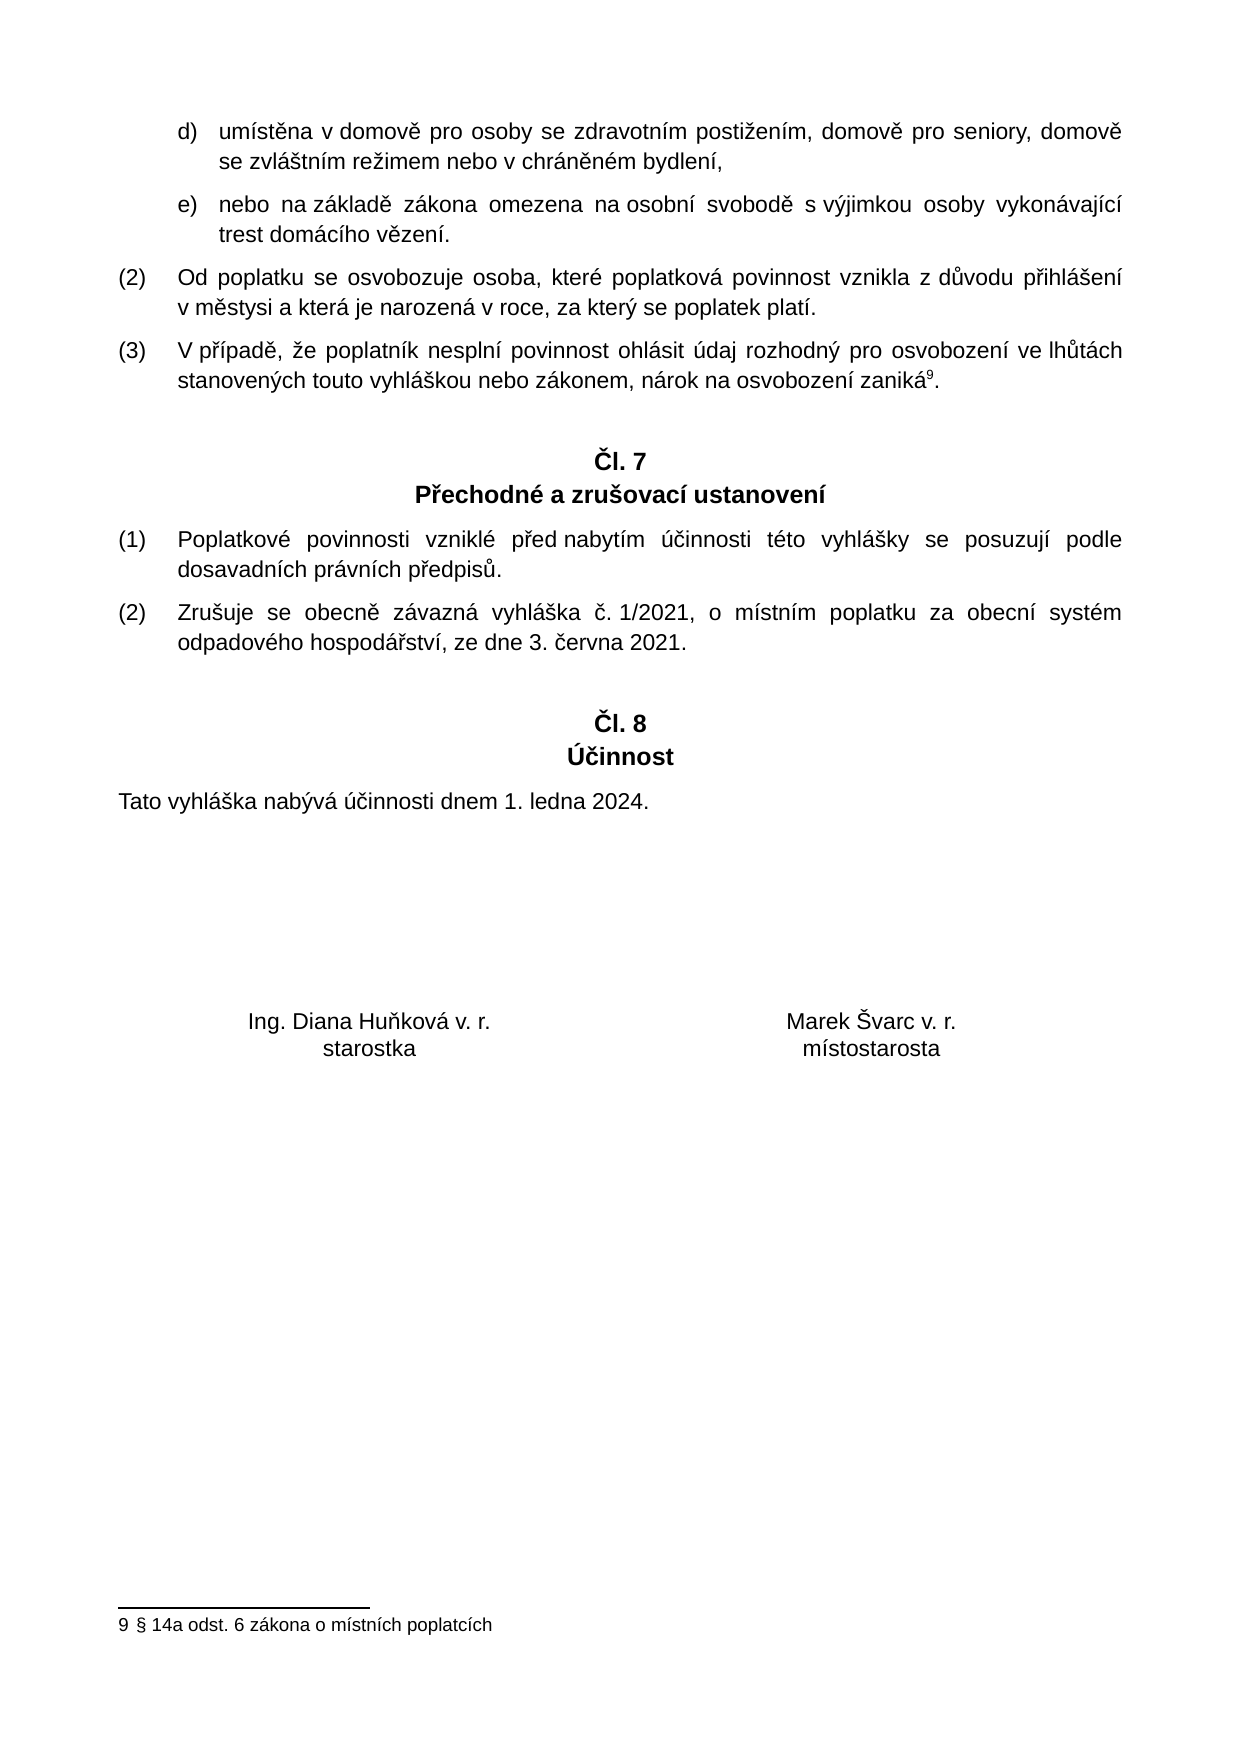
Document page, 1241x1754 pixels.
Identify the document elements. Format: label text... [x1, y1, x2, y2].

table_cell [620, 1067, 1122, 1185]
subtitle Čl. 7 Přechodné a zrušovací ustanovení [118, 447, 1122, 509]
subtitle Čl. 8 Účinnost [118, 709, 1122, 771]
table_header Ing. Diana Huňková v. r. starostka [118, 949, 620, 1067]
list nebo na základě zákona omezena na osobní svobodě s výjimkou osoby vykonávající trest domácího vězení. [177, 191, 1122, 248]
table_cell [118, 1067, 620, 1185]
text Tato vyhláška nabývá účinnosti dnem 1. ledna 2024. [118, 788, 1122, 814]
list Od poplatku se osvobozuje osoba, které poplatková povinnost vznikla z důvodu přihlášení v městysi a která je narozená v roce, za který se poplatek platí. [118, 264, 1122, 321]
list Poplatkové povinnosti vzniklé před nabytím účinnosti této vyhlášky se posuzují podle dosavadních právních předpisů. [118, 526, 1122, 582]
list V případě, že poplatník nesplní povinnost ohlásit údaj rozhodný pro osvobození ve lhůtách stanovených touto vyhláškou nebo zákonem, nárok na osvobození zaniká. [118, 337, 1122, 393]
list umístěna v domově pro osoby se zdravotním postižením, domově pro seniory, domově se zvláštním režimem nebo v chráněném bydlení, [177, 118, 1122, 175]
list § 14a odst. 6 zákona o místních poplatcích [118, 1614, 1122, 1635]
table_header Marek Švarc v. r. místostarosta [620, 949, 1122, 1067]
list Zrušuje se obecně závazná vyhláška č. 1/2021, o místním poplatku za obecní systém odpadového hospodářství, ze dne 3. června 2021. [118, 599, 1122, 655]
